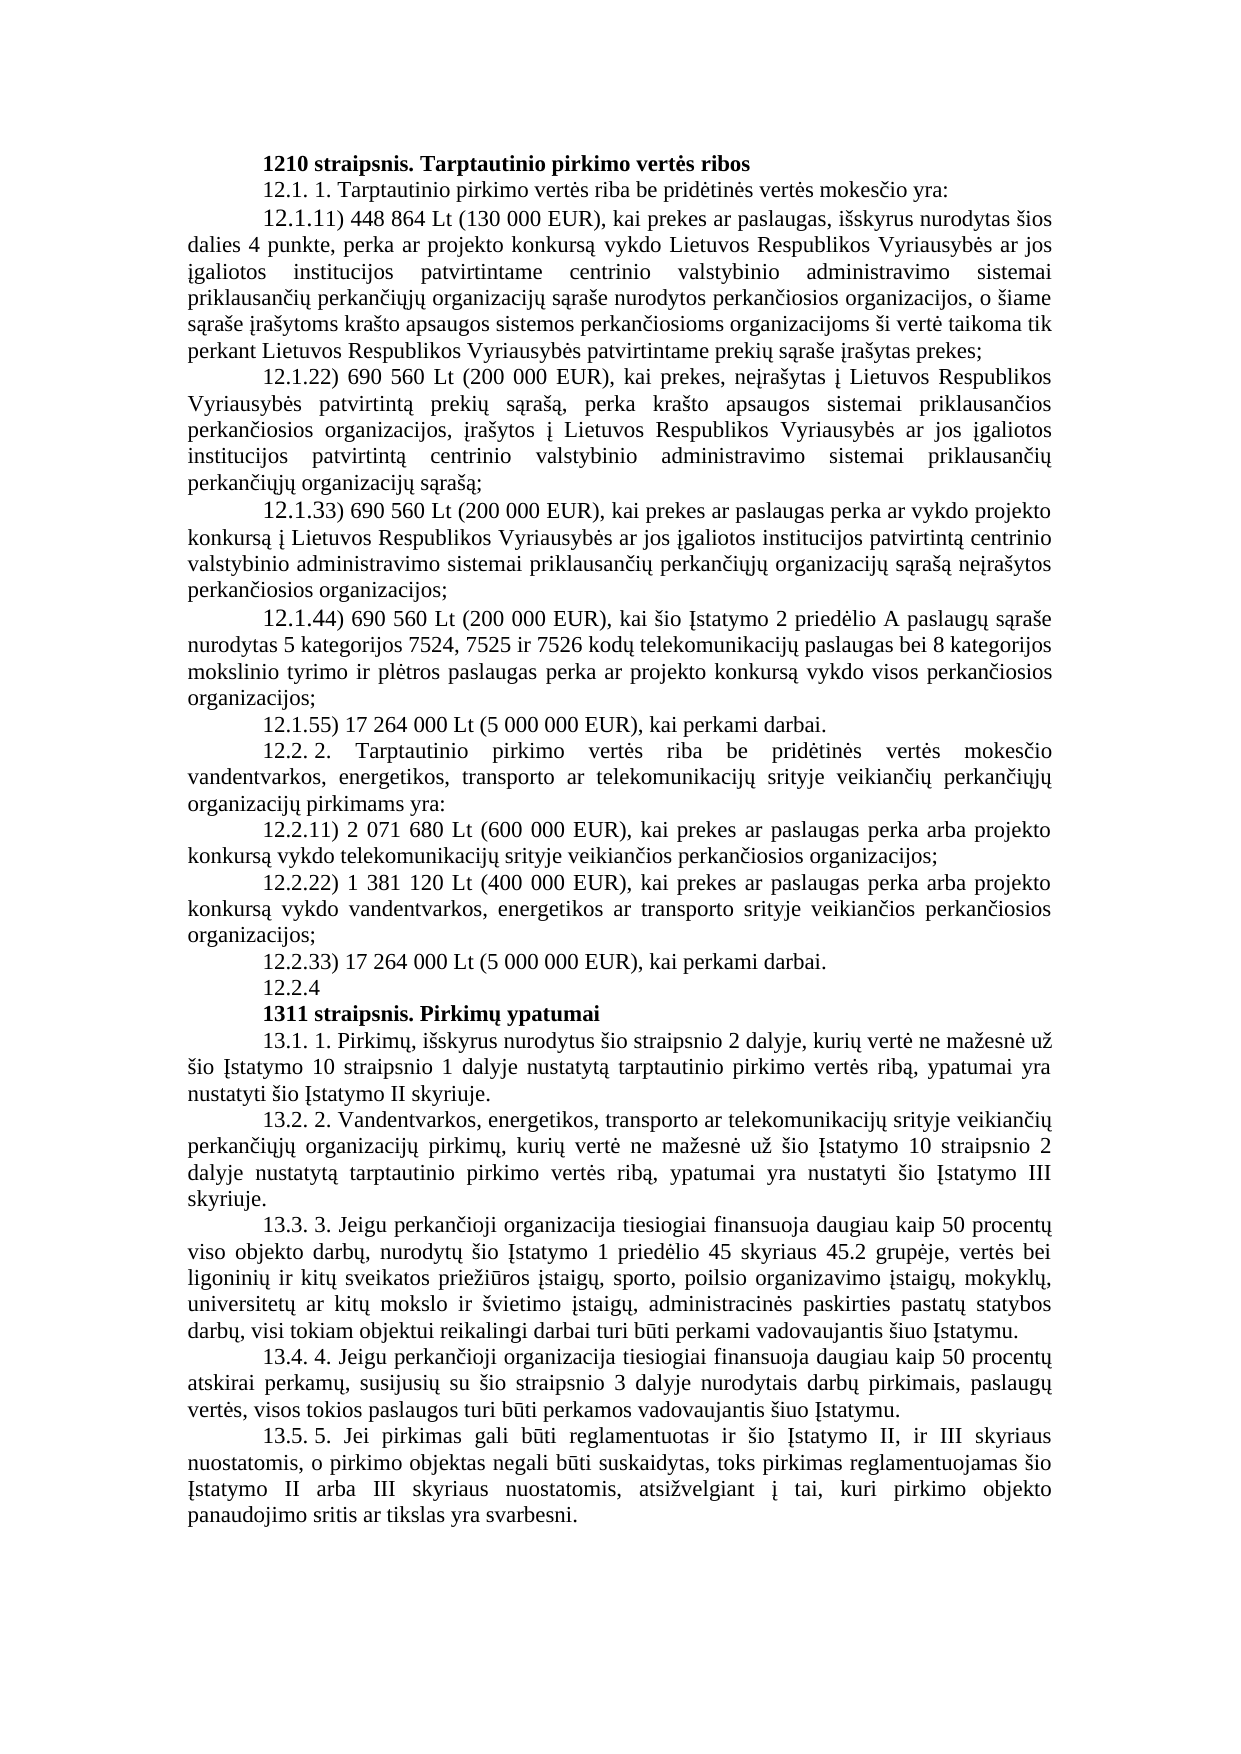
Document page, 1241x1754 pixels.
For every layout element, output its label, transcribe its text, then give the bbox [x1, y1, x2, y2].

subtitle 2) 690 560 Lt (200 000 EUR), kai prekes, neįrašytas į Lietuvos Respublikos Vyriausybės patvirtintą prekių sąrašą, perka krašto apsaugos sistemai priklausančios perkančiosios organizacijos, įrašytos į Lietuvos Respublikos Vyriausybės ar jos įgaliotos institucijos patvirtintą centrinio valstybinio administravimo sistemai priklausančių perkančiųjų organizacijų sąrašą; [187, 363, 1053, 495]
subtitle 5) 17 264 000 Lt (5 000 000 EUR), kai perkami darbai. [187, 711, 1053, 737]
subtitle 1) 2 071 680 Lt (600 000 EUR), kai prekes ar paslaugas perka arba projekto konkursą vykdo telekomunikacijų srityje veikiančios perkančiosios organizacijos; [187, 816, 1053, 869]
subtitle 2) 1 381 120 Lt (400 000 EUR), kai prekes ar paslaugas perka arba projekto konkursą vykdo vandentvarkos, energetikos ar transporto srityje veikiančios perkančiosios organizacijos; [187, 869, 1053, 948]
subtitle 3. Jeigu perkančioji organizacija tiesiogiai finansuoja daugiau kaip 50 procentų viso objekto darbų, nurodytų šio Įstatymo 1 priedėlio 45 skyriaus 45.2 grupėje, vertės bei ligoninių ir kitų sveikatos priežiūros įstaigų, sporto, poilsio organizavimo įstaigų, mokyklų, universitetų ar kitų mokslo ir švietimo įstaigų, administracinės paskirties pastatų statybos darbų, visi tokiam objektui reikalingi darbai turi būti perkami vadovaujantis šiuo Įstatymu. [187, 1211, 1053, 1343]
subtitle 10 straipsnis. Tarptautinio pirkimo vertės ribos [187, 150, 1053, 176]
subtitle 4) 690 560 Lt (200 000 EUR), kai šio Įstatymo 2 priedėlio A paslaugų sąraše nurodytas 5 kategorijos 7524, 7525 ir 7526 kodų telekomunikacijų paslaugas bei 8 kategorijos mokslinio tyrimo ir plėtros paslaugas perka ar projekto konkursą vykdo visos perkančiosios organizacijos; [187, 603, 1053, 711]
subtitle 1) 448 864 Lt (130 000 EUR), kai prekes ar paslaugas, išskyrus nurodytas šios dalies 4 punkte, perka ar projekto konkursą vykdo Lietuvos Respublikos Vyriausybės ar jos įgaliotos institucijos patvirtintame centrinio valstybinio administravimo sistemai priklausančių perkančiųjų organizacijų sąraše nurodytos perkančiosios organizacijos, o šiame sąraše įrašytoms krašto apsaugos sistemos perkančiosioms organizacijoms ši vertė taikoma tik perkant Lietuvos Respublikos Vyriausybės patvirtintame prekių sąraše įrašytas prekes; [187, 203, 1053, 363]
subtitle 1. Tarptautinio pirkimo vertės riba be pridėtinės vertės mokesčio yra: [187, 176, 1053, 203]
subtitle 3) 690 560 Lt (200 000 EUR), kai prekes ar paslaugas perka ar vykdo projekto konkursą į Lietuvos Respublikos Vyriausybės ar jos įgaliotos institucijos patvirtintą centrinio valstybinio administravimo sistemai priklausančių perkančiųjų organizacijų sąrašą neįrašytos perkančiosios organizacijos; [187, 495, 1053, 603]
subtitle 3) 17 264 000 Lt (5 000 000 EUR), kai perkami darbai. [187, 948, 1053, 974]
subtitle 1. Pirkimų, išskyrus nurodytus šio straipsnio 2 dalyje, kurių vertė ne mažesnė už šio Įstatymo 10 straipsnio 1 dalyje nustatytą tarptautinio pirkimo vertės ribą, ypatumai yra nustatyti šio Įstatymo II skyriuje. [187, 1027, 1053, 1106]
subtitle 2. Vandentvarkos, energetikos, transporto ar telekomunikacijų srityje veikiančių perkančiųjų organizacijų pirkimų, kurių vertė ne mažesnė už šio Įstatymo 10 straipsnio 2 dalyje nustatytą tarptautinio pirkimo vertės ribą, ypatumai yra nustatyti šio Įstatymo III skyriuje. [187, 1106, 1053, 1211]
subtitle 4. Jeigu perkančioji organizacija tiesiogiai finansuoja daugiau kaip 50 procentų atskirai perkamų, susijusių su šio straipsnio 3 dalyje nurodytais darbų pirkimais, paslaugų vertės, visos tokios paslaugos turi būti perkamos vadovaujantis šiuo Įstatymu. [187, 1343, 1053, 1422]
subtitle 11 straipsnis. Pirkimų ypatumai [187, 1001, 1053, 1027]
subtitle 2. Tarptautinio pirkimo vertės riba be pridėtinės vertės mokesčio vandentvarkos, energetikos, transporto ar telekomunikacijų srityje veikiančių perkančiųjų organizacijų pirkimams yra: [187, 737, 1053, 816]
subtitle 5. Jei pirkimas gali būti reglamentuotas ir šio Įstatymo II, ir III skyriaus nuostatomis, o pirkimo objektas negali būti suskaidytas, toks pirkimas reglamentuojamas šio Įstatymo II arba III skyriaus nuostatomis, atsižvelgiant į tai, kuri pirkimo objekto panaudojimo sritis ar tikslas yra svarbesni. [187, 1422, 1053, 1528]
